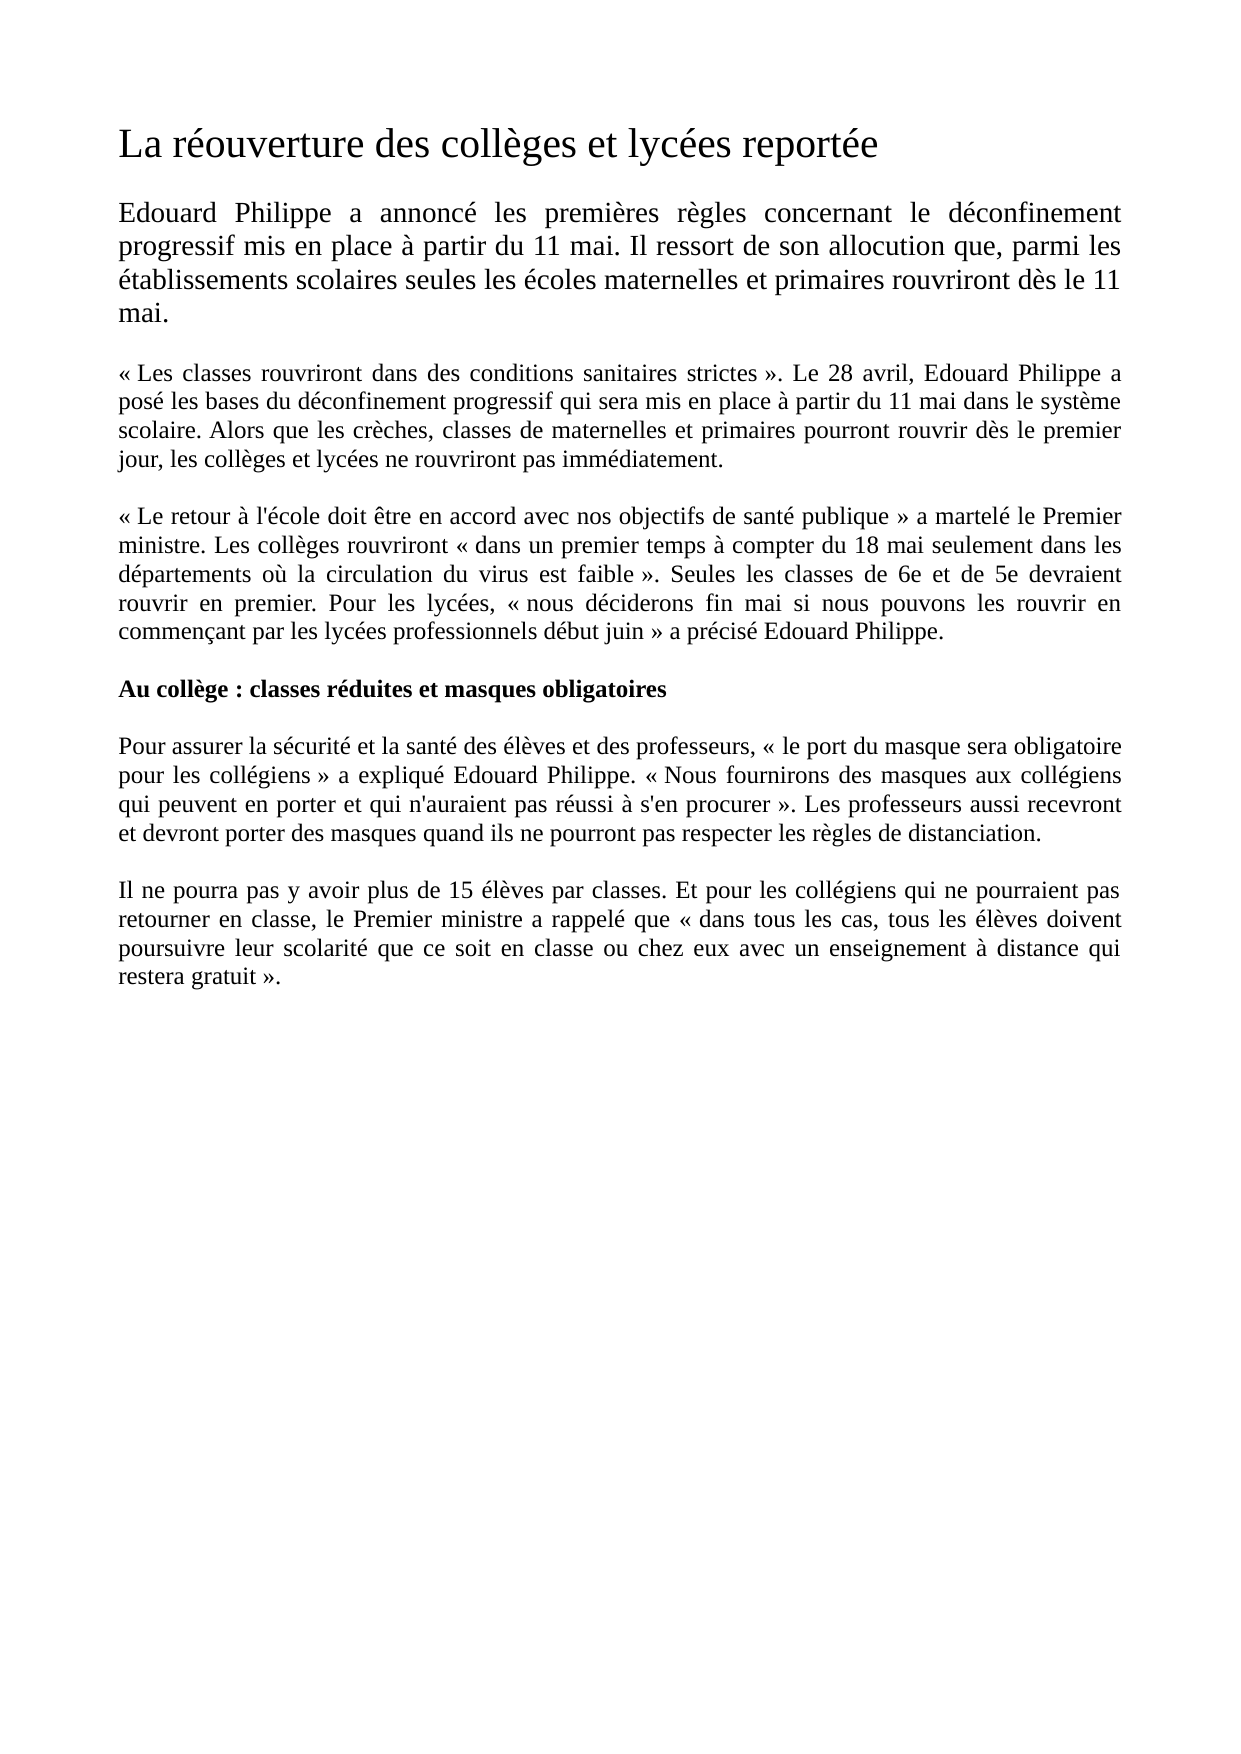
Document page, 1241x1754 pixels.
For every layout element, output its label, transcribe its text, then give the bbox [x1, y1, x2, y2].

text Edouard Philippe a annoncé les premières règles concernant le déconfinement progressif mis en place à partir du 11 mai. Il ressort de son allocution que, parmi les établissements scolaires seules les écoles maternelles et primaires rouvriront dès le 11 mai. [118, 195, 1122, 329]
text « Le retour à l'école doit être en accord avec nos objectifs de santé publique » a martelé le Premier ministre. Les collèges rouvriront « dans un premier temps à compter du 18 mai seulement dans les départements où la circulation du virus est faible ». Seules les classes de 6e et de 5e devraient rouvrir en premier. Pour les lycées, « nous déciderons fin mai si nous pouvons les rouvrir en commençant par les lycées professionnels début juin » a précisé Edouard Philippe. [118, 501, 1122, 645]
text Il ne pourra pas y avoir plus de 15 élèves par classes. Et pour les collégiens qui ne pourraient pas retourner en classe, le Premier ministre a rappelé que « dans tous les cas, tous les élèves doivent poursuivre leur scolarité que ce soit en classe ou chez eux avec un enseignement à distance qui restera gratuit ». [118, 875, 1122, 990]
text La réouverture des collèges et lycées reportée [118, 118, 1122, 166]
text Pour assurer la sécurité et la santé des élèves et des professeurs, « le port du masque sera obligatoire pour les collégiens » a expliqué Edouard Philippe. « Nous fournirons des masques aux collégiens qui peuvent en porter et qui n'auraient pas réussi à s'en procurer ». Les professeurs aussi recevront et devront porter des masques quand ils ne pourront pas respecter les règles de distanciation. [118, 731, 1122, 846]
text Au collège : classes réduites et masques obligatoires [118, 674, 1122, 703]
text « Les classes rouvriront dans des conditions sanitaires strictes ». Le 28 avril, Edouard Philippe a posé les bases du déconfinement progressif qui sera mis en place à partir du 11 mai dans le système scolaire. Alors que les crèches, classes de maternelles et primaires pourront rouvrir dès le premier jour, les collèges et lycées ne rouvriront pas immédiatement. [118, 358, 1122, 473]
